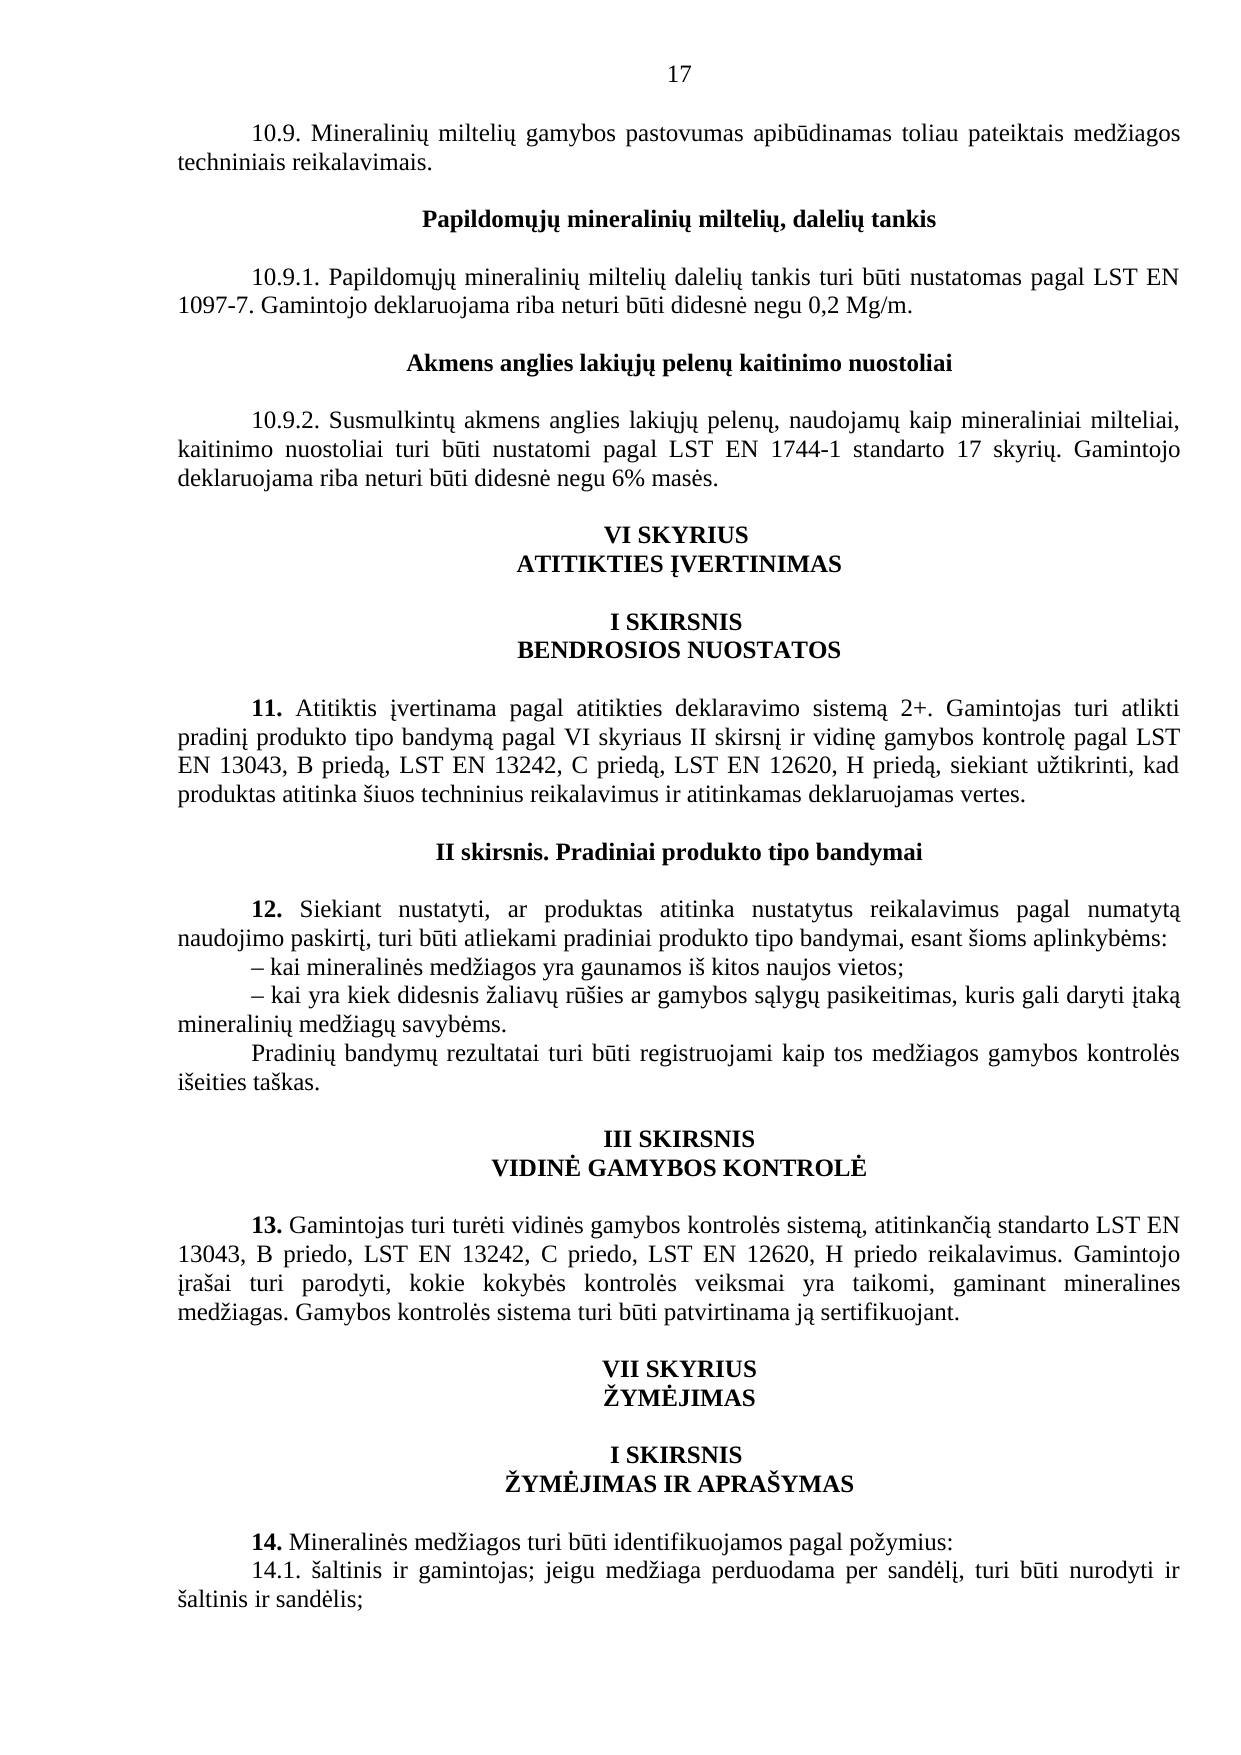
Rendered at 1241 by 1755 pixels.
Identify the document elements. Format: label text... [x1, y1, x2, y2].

text I SKIRSNIS [177, 607, 1181, 636]
text VI SKYRIUS [177, 521, 1181, 549]
text III SKIRSNIS [177, 1124, 1181, 1153]
text – kai mineralinės medžiagos yra gaunamos iš kitos naujos vietos; [177, 952, 1181, 981]
text BENDROSIOS NUOSTATOS [177, 636, 1181, 664]
text 10.9.1. Papildomųjų mineralinių miltelių dalelių tankis turi būti nustatomas pagal LST EN 1097-7. Gamintojo deklaruojama riba neturi būti didesnė negu 0,2 Mg/m. [177, 262, 1181, 319]
text 14.1. šaltinis ir gamintojas; jeigu medžiaga perduodama per sandėlį, turi būti nurodyti ir šaltinis ir sandėlis; [177, 1556, 1181, 1613]
text Papildomųjų mineralinių miltelių, dalelių tankis [177, 204, 1181, 233]
text 11. Atitiktis įvertinama pagal atitikties deklaravimo sistemą 2+. Gamintojas turi atlikti pradinį produkto tipo bandymą pagal VI skyriaus II skirsnį ir vidinę gamybos kontrolę pagal LST EN 13043, B priedą, LST EN 13242, C priedą, LST EN 12620, H priedą, siekiant užtikrinti, kad produktas atitinka šiuos techninius reikalavimus ir atitinkamas deklaruojamas vertes. [177, 693, 1181, 808]
text VIDINĖ GAMYBOS KONTROLĖ [177, 1153, 1181, 1182]
text 13. Gamintojas turi turėti vidinės gamybos kontrolės sistemą, atitinkančią standarto LST EN 13043, B priedo, LST EN 13242, C priedo, LST EN 12620, H priedo reikalavimus. Gamintojo įrašai turi parodyti, kokie kokybės kontrolės veiksmai yra taikomi, gaminant mineralines medžiagas. Gamybos kontrolės sistema turi būti patvirtinama ją sertifikuojant. [177, 1211, 1181, 1326]
text ŽYMĖJIMAS [177, 1383, 1181, 1412]
text ATITIKTIES ĮVERTINIMAS [177, 549, 1181, 578]
text ŽYMĖJIMAS IR APRAŠYMAS [177, 1469, 1181, 1498]
text 10.9.2. Susmulkintų akmens anglies lakiųjų pelenų, naudojamų kaip mineraliniai milteliai, kaitinimo nuostoliai turi būti nustatomi pagal LST EN 1744-1 standarto 17 skyrių. Gamintojo deklaruojama riba neturi būti didesnė negu 6% masės. [177, 406, 1181, 492]
text I SKIRSNIS [177, 1441, 1181, 1469]
text Akmens anglies lakiųjų pelenų kaitinimo nuostoliai [177, 348, 1181, 377]
text II skirsnis. Pradiniai produkto tipo bandymai [177, 837, 1181, 866]
text 12. Siekiant nustatyti, ar produktas atitinka nustatytus reikalavimus pagal numatytą naudojimo paskirtį, turi būti atliekami pradiniai produkto tipo bandymai, esant šioms aplinkybėms: [177, 894, 1181, 952]
text – kai yra kiek didesnis žaliavų rūšies ar gamybos sąlygų pasikeitimas, kuris gali daryti įtaką mineralinių medžiagų savybėms. [177, 981, 1181, 1038]
text Pradinių bandymų rezultatai turi būti registruojami kaip tos medžiagos gamybos kontrolės išeities taškas. [177, 1038, 1181, 1096]
text 10.9. Mineralinių miltelių gamybos pastovumas apibūdinamas toliau pateiktais medžiagos techniniais reikalavimais. [177, 118, 1181, 176]
text VII SKYRIUS [177, 1354, 1181, 1383]
text 14. Mineralinės medžiagos turi būti identifikuojamos pagal požymius: [177, 1527, 1181, 1556]
